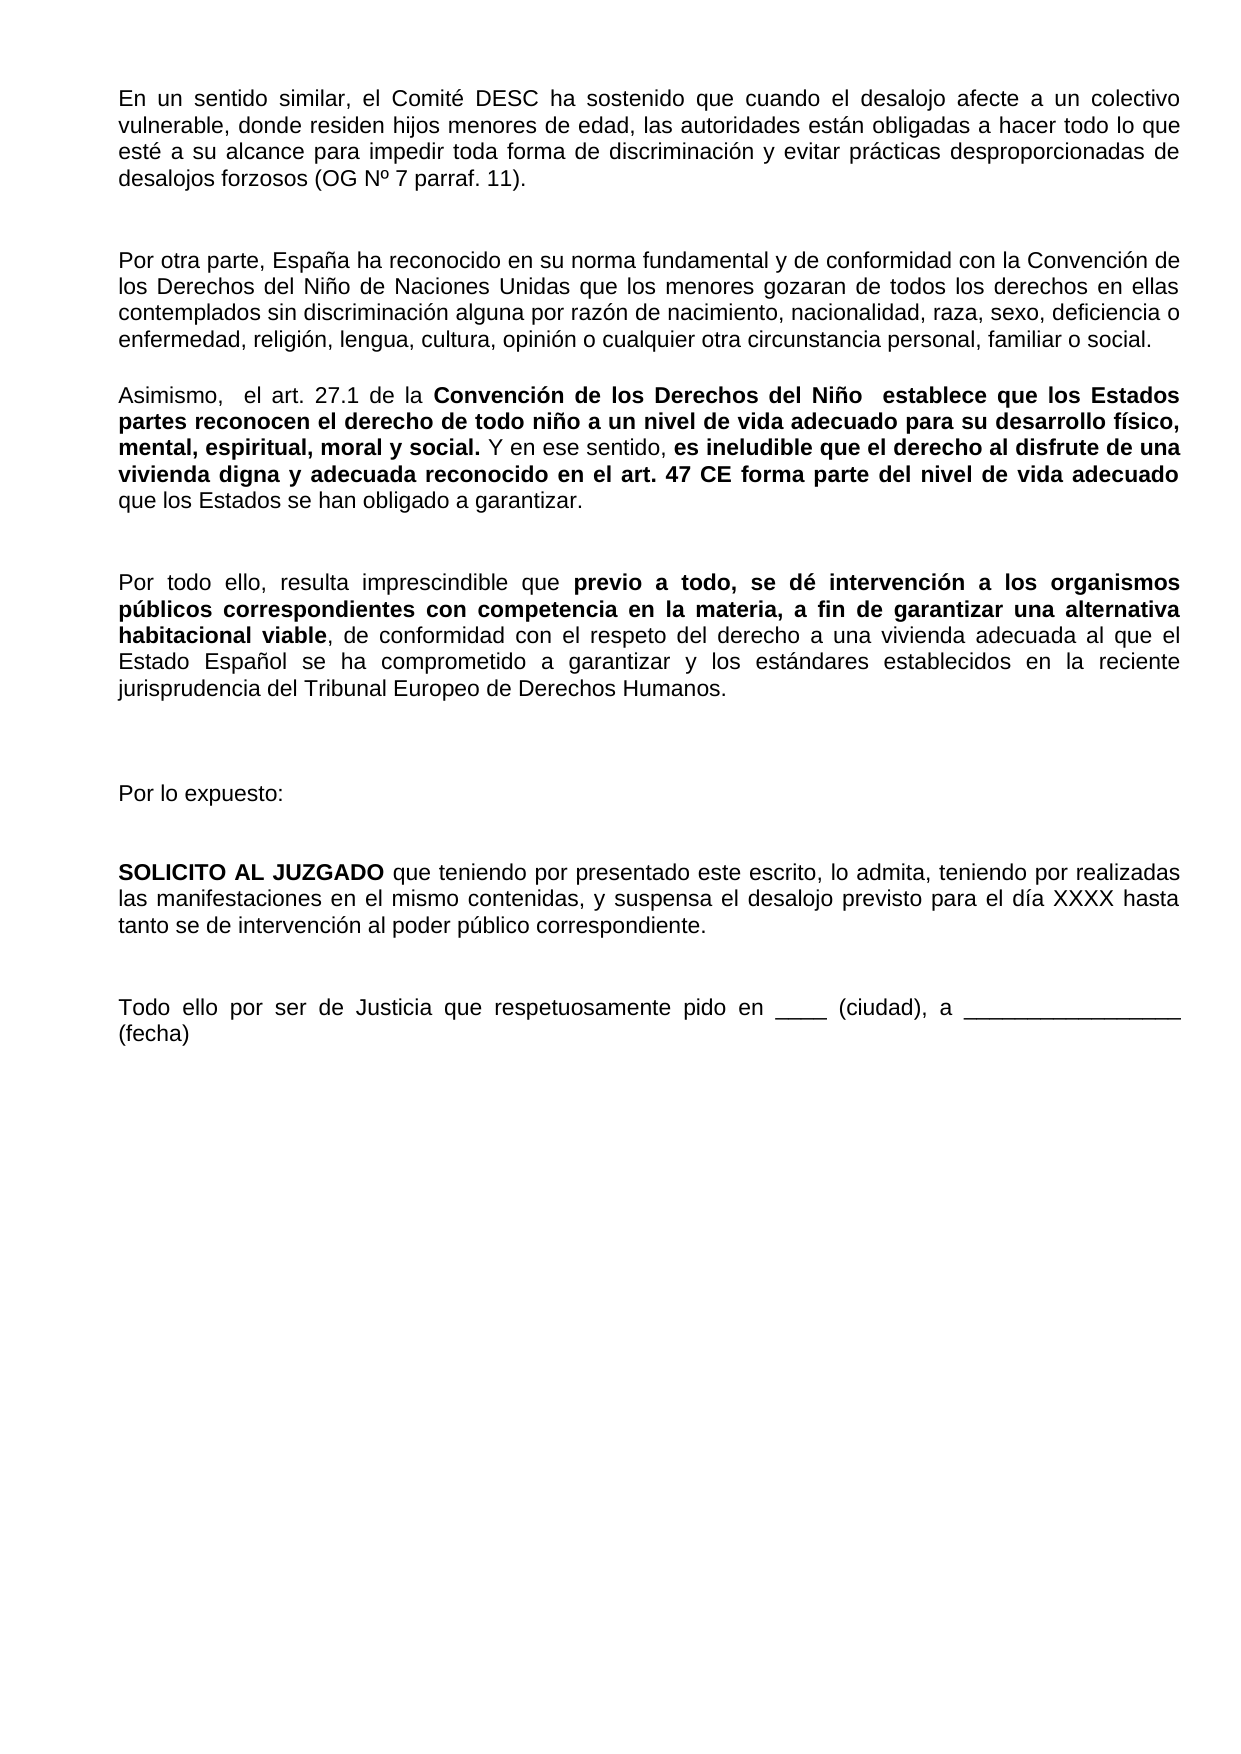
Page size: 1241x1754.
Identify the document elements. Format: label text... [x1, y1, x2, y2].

text Por otra parte, España ha reconocido en su norma fundamental y de conformidad con la Convención de los Derechos del Niño de Naciones Unidas que los menores gozaran de todos los derechos en ellas contemplados sin discriminación alguna por razón de nacimiento, nacionalidad, raza, sexo, deficiencia o enfermedad, religión, lengua, cultura, opinión o cualquier otra circunstancia personal, familiar o social. [118, 247, 1181, 352]
text Por lo expuesto: [118, 780, 1181, 806]
text Por todo ello, resulta imprescindible que previo a todo, se dé intervención a los organismos públicos correspondientes con competencia en la materia, a fin de garantizar una alternativa habitacional viable, de conformidad con el respeto del derecho a una vivienda adecuada al que el Estado Español se ha comprometido a garantizar y los estándares establecidos en la reciente jurisprudencia del Tribunal Europeo de Derechos Humanos. [118, 569, 1181, 701]
text Todo ello por ser de Justicia que respetuosamente pido en ____ (ciudad), a _________________ (fecha) [118, 994, 1181, 1047]
text En un sentido similar, el Comité DESC ha sostenido que cuando el desalojo afecte a un colectivo vulnerable, donde residen hijos menores de edad, las autoridades están obligadas a hacer todo lo que esté a su alcance para impedir toda forma de discriminación y evitar prácticas desproporcionadas de desalojos forzosos (OG Nº 7 parraf. 11). [118, 85, 1181, 191]
text SOLICITO AL JUZGADO que teniendo por presentado este escrito, lo admita, teniendo por realizadas las manifestaciones en el mismo contenidas, y suspensa el desalojo previsto para el día XXXX hasta tanto se de intervención al poder público correspondiente. [118, 806, 1181, 938]
text Asimismo, el art. 27.1 de la Convención de los Derechos del Niño establece que los Estados partes reconocen el derecho de todo niño a un nivel de vida adecuado para su desarrollo físico, mental, espiritual, moral y social. Y en ese sentido, es ineludible que el derecho al disfrute de una vivienda digna y adecuada reconocido en el art. 47 CE forma parte del nivel de vida adecuado que los Estados se han obligado a garantizar. [118, 382, 1181, 513]
